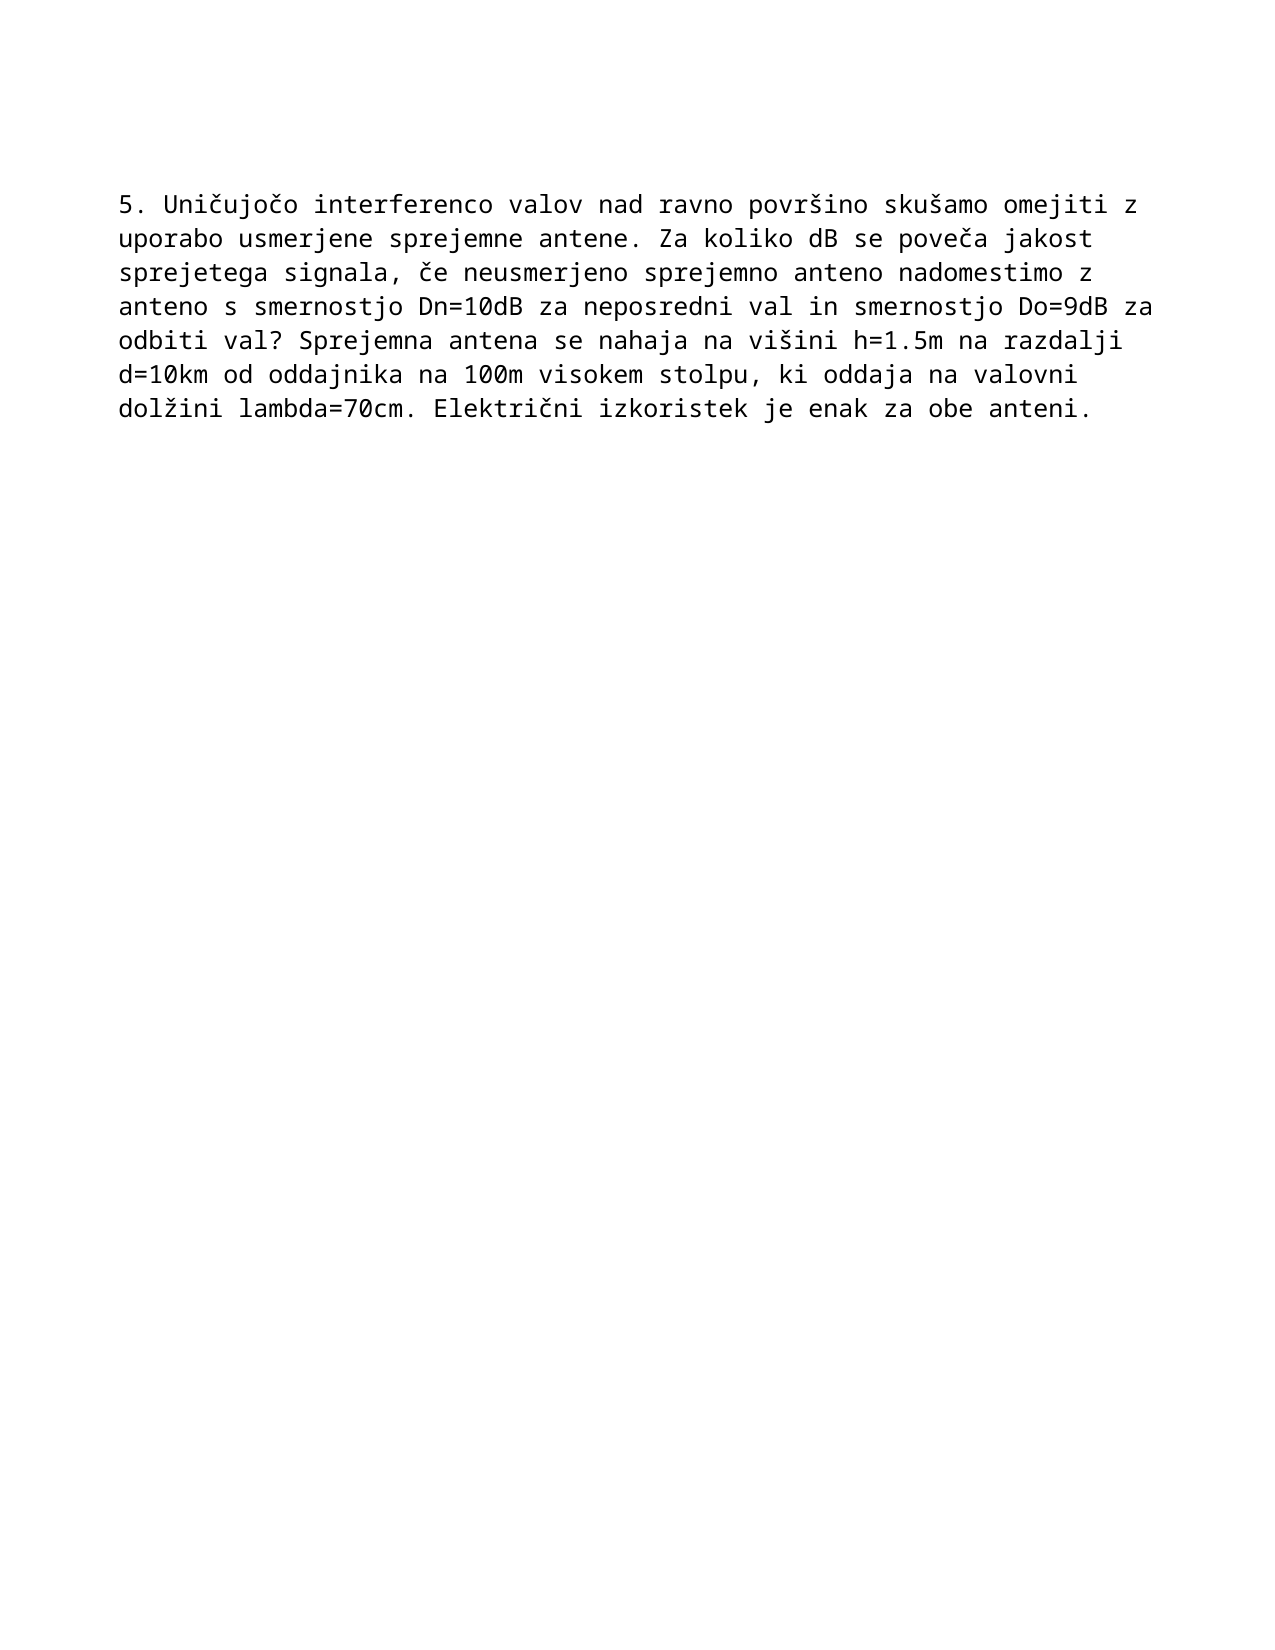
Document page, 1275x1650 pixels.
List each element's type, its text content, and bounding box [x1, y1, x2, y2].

text 5. Uničujočo interferenco valov nad ravno površino skušamo omejiti z uporabo usmerjene sprejemne antene. Za koliko dB se poveča jakost sprejetega signala, če neusmerjeno sprejemno anteno nadomestimo z anteno s smernostjo Dn=10dB za neposredni val in smernostjo Do=9dB za odbiti val? Sprejemna antena se nahaja na višini h=1.5m na razdalji d=10km od oddajnika na 100m visokem stolpu, ki oddaja na valovni dolžini lambda=70cm. Električni izkoristek je enak za obe anteni. [118, 186, 1157, 425]
